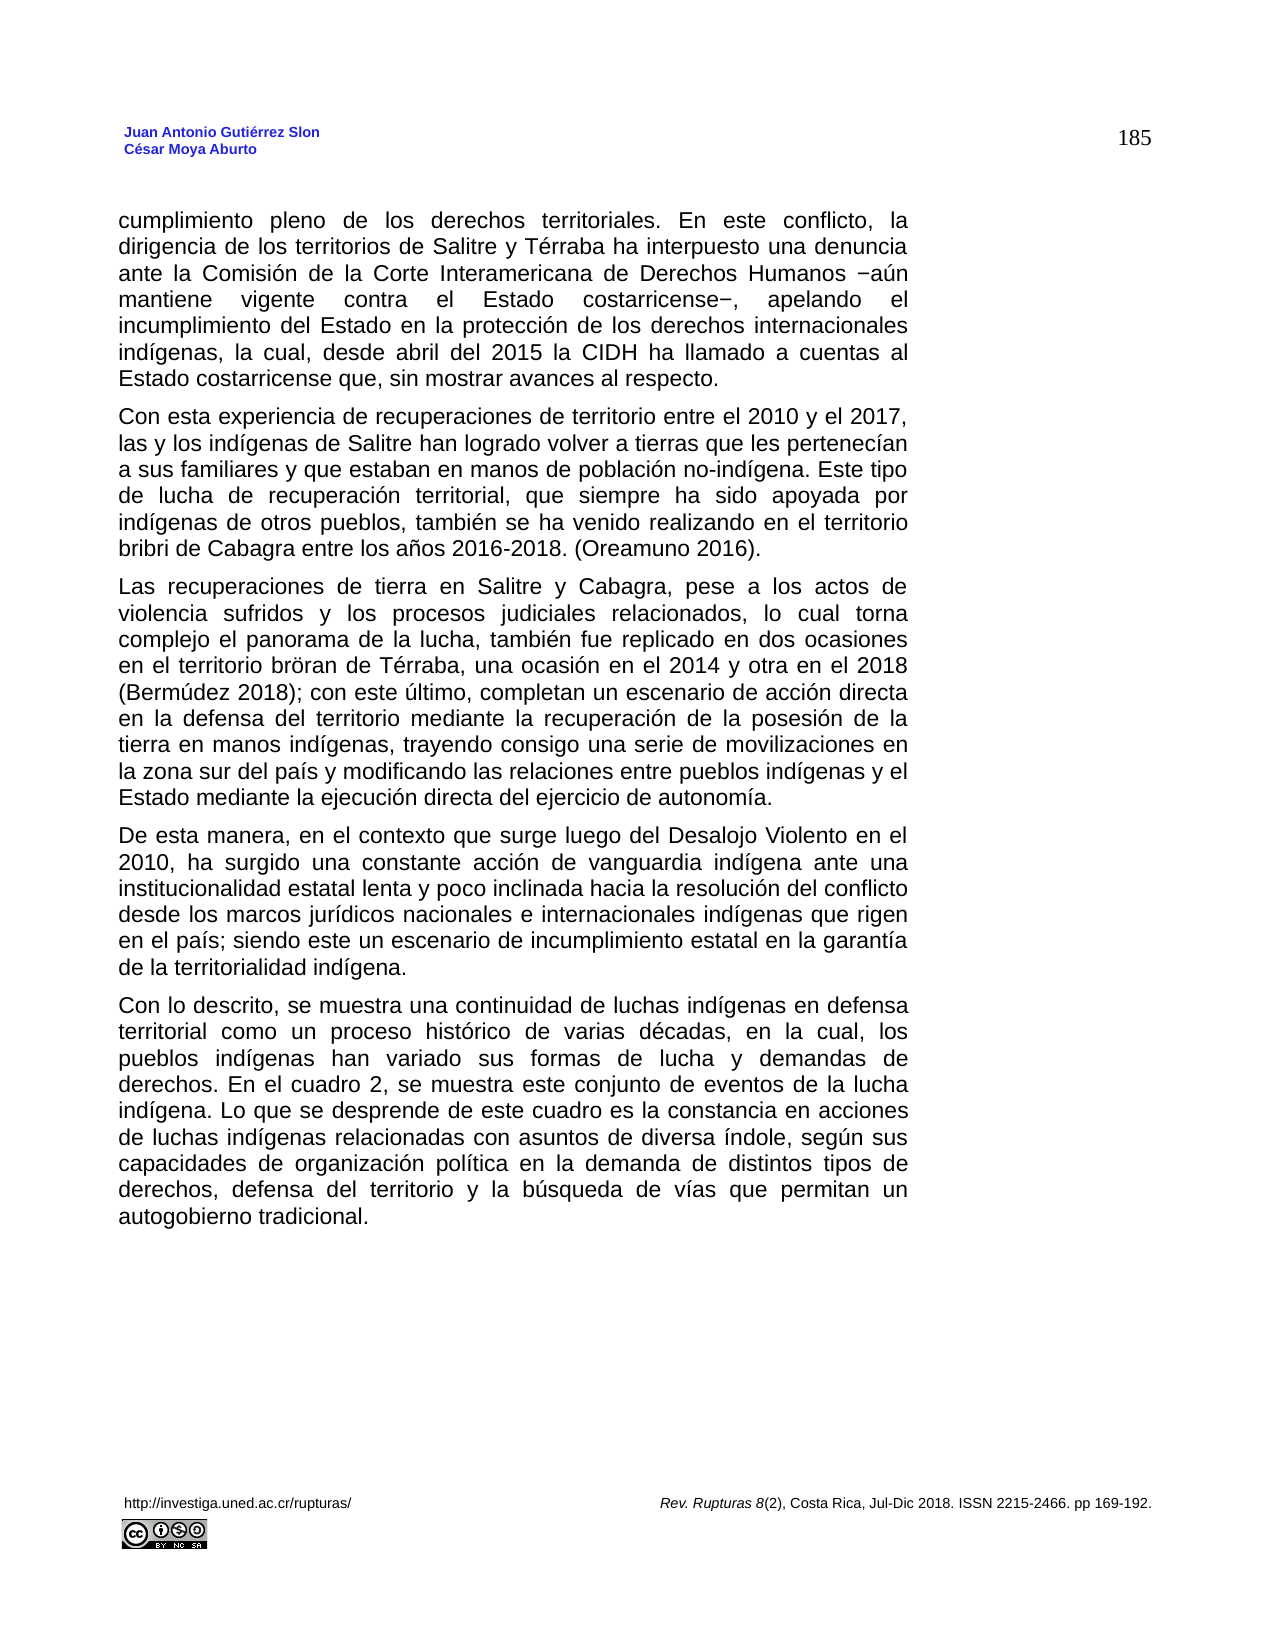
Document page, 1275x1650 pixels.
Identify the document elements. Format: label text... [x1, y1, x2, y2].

text Las recuperaciones de tierra en Salitre y Cabagra, pese a los actos de violencia sufridos y los procesos judiciales relacionados, lo cual torna complejo el panorama de la lucha, también fue replicado en dos ocasiones en el territorio bröran de Térraba, una ocasión en el 2014 y otra en el 2018 (Bermúdez 2018); con este último, completan un escenario de acción directa en la defensa del territorio mediante la recuperación de la posesión de la tierra en manos indígenas, trayendo consigo una serie de movilizaciones en la zona sur del país y modificando las relaciones entre pueblos indígenas y el Estado mediante la ejecución directa del ejercicio de autonomía. [118, 573, 909, 810]
picture [121, 1519, 208, 1549]
text cumplimiento pleno de los derechos territoriales. En este conflicto, la dirigencia de los territorios de Salitre y Térraba ha interpuesto una denuncia ante la Comisión de la Corte Interamericana de Derechos Humanos −aún mantiene vigente contra el Estado costarricense−, apelando el incumplimiento del Estado en la protección de los derechos internacionales indígenas, la cual, desde abril del 2015 la CIDH ha llamado a cuentas al Estado costarricense que, sin mostrar avances al respecto. [118, 207, 909, 391]
text Con lo descrito, se muestra una continuidad de luchas indígenas en defensa territorial como un proceso histórico de varias décadas, en la cual, los pueblos indígenas han variado sus formas de lucha y demandas de derechos. En el cuadro 2, se muestra este conjunto de eventos de la lucha indígena. Lo que se desprende de este cuadro es la constancia en acciones de luchas indígenas relacionadas con asuntos de diversa índole, según sus capacidades de organización política en la demanda de distintos tipos de derechos, defensa del territorio y la búsqueda de vías que permitan un autogobierno tradicional. [118, 992, 909, 1229]
text De esta manera, en el contexto que surge luego del Desalojo Violento en el 2010, ha surgido una constante acción de vanguardia indígena ante una institucionalidad estatal lenta y poco inclinada hacia la resolución del conflicto desde los marcos jurídicos nacionales e internacionales indígenas que rigen en el país; siendo este un escenario de incumplimiento estatal en la garantía de la territorialidad indígena. [118, 822, 909, 980]
text Con esta experiencia de recuperaciones de territorio entre el 2010 y el 2017, las y los indígenas de Salitre han logrado volver a tierras que les pertenecían a sus familiares y que estaban en manos de población no-indígena. Este tipo de lucha de recuperación territorial, que siempre ha sido apoyada por indígenas de otros pueblos, también se ha venido realizando en el territorio bribri de Cabagra entre los años 2016-2018. (Oreamuno 2016). [118, 403, 909, 561]
